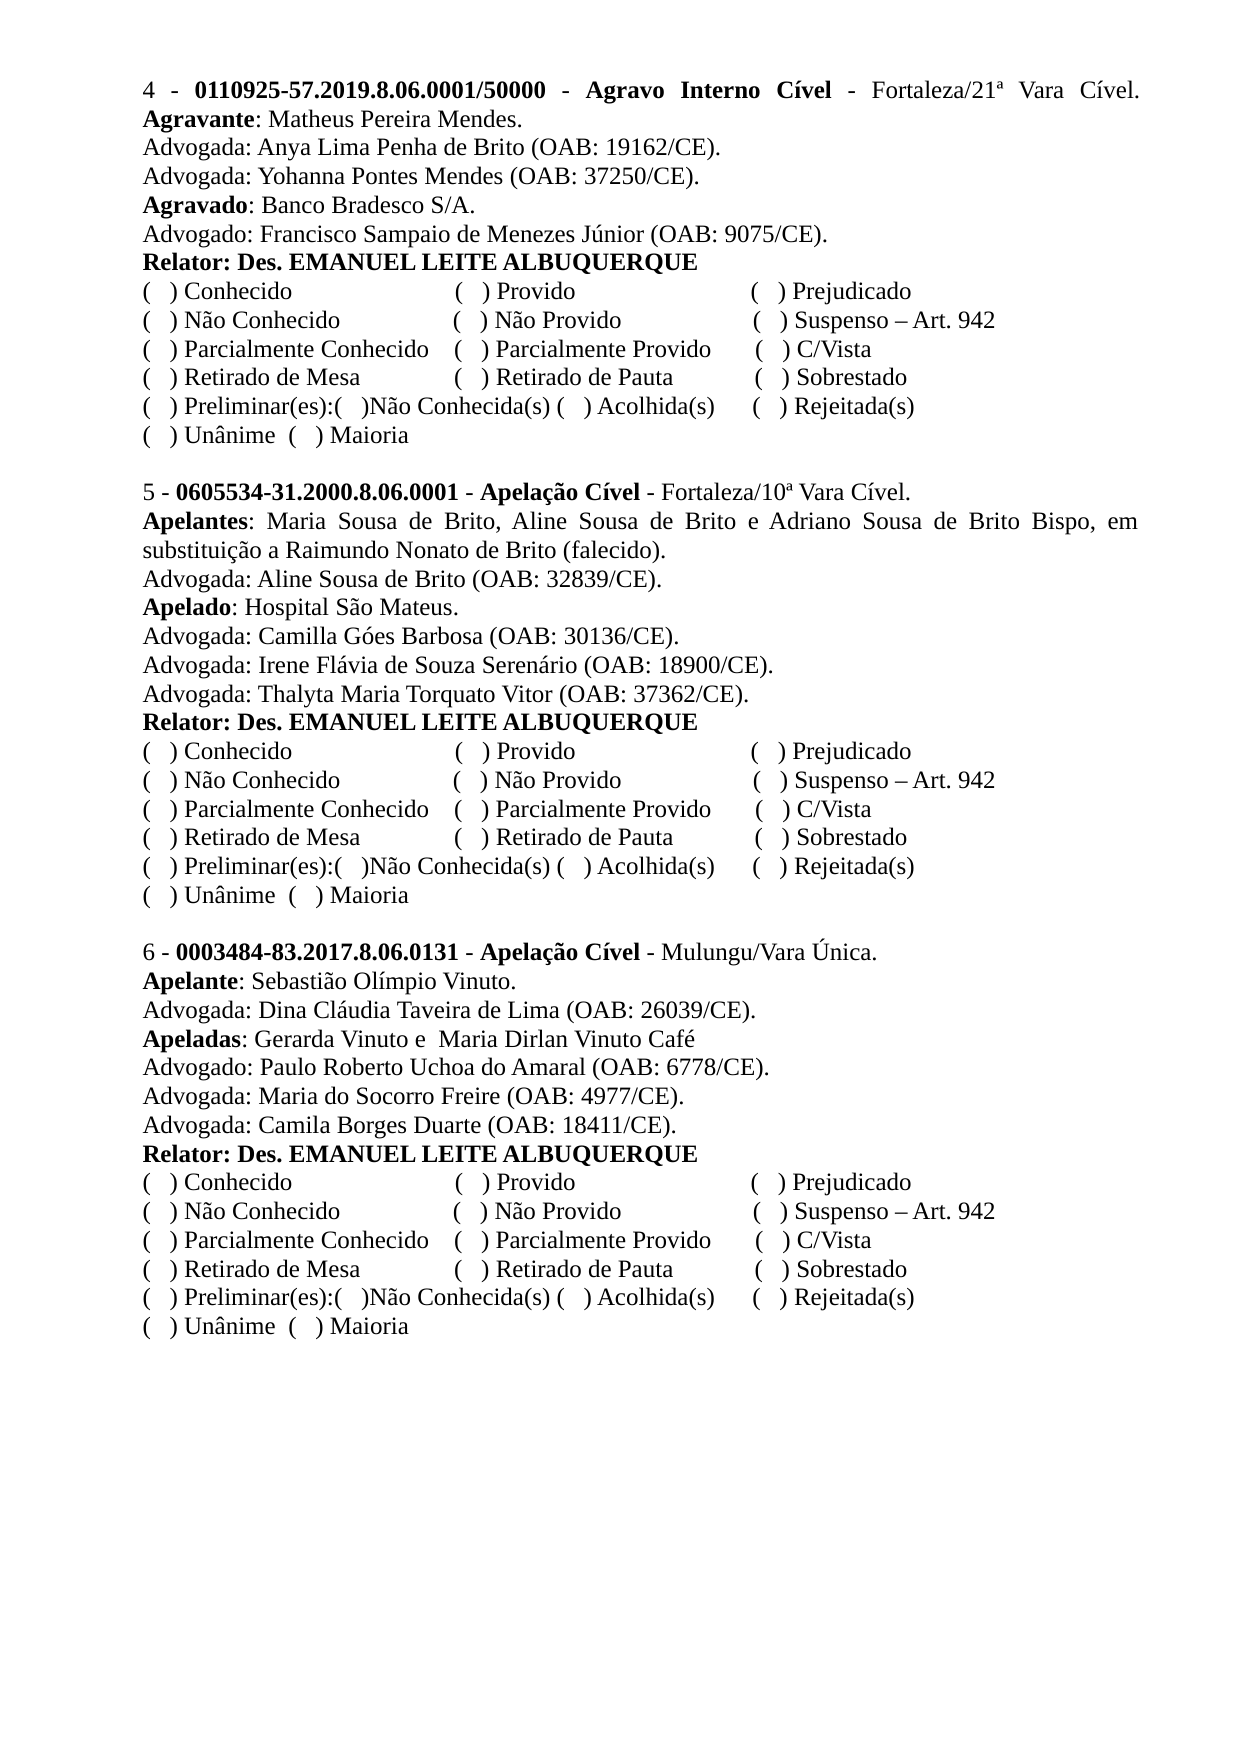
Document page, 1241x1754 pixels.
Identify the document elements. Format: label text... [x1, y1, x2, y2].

text Apelado: Hospital São Mateus. [142, 592, 1141, 621]
text Advogada: Anya Lima Penha de Brito (OAB: 19162/CE). [142, 132, 1141, 161]
text ( ) Conhecido ( ) Provido ( ) Prejudicado [142, 276, 1141, 305]
text ( ) Parcialmente Conhecido ( ) Parcialmente Provido ( ) C/Vista [142, 794, 1158, 822]
text ( ) Parcialmente Conhecido ( ) Parcialmente Provido ( ) C/Vista [142, 334, 1158, 362]
text ( ) Parcialmente Conhecido ( ) Parcialmente Provido ( ) C/Vista [142, 1225, 1158, 1254]
text Advogada: Thalyta Maria Torquato Vitor (OAB: 37362/CE). [142, 679, 1141, 707]
text ( ) Conhecido ( ) Provido ( ) Prejudicado [142, 736, 1141, 765]
text Apeladas: Gerarda Vinuto e Maria Dirlan Vinuto Café [142, 1024, 1141, 1052]
text ( ) Unânime ( ) Maioria [142, 1311, 1158, 1340]
text Agravado: Banco Bradesco S/A. [142, 190, 1141, 219]
text Advogada: Dina Cláudia Taveira de Lima (OAB: 26039/CE). [142, 995, 1141, 1024]
text Advogado: Francisco Sampaio de Menezes Júnior (OAB: 9075/CE). [142, 219, 1141, 247]
text Advogada: Camila Borges Duarte (OAB: 18411/CE). [142, 1110, 1141, 1139]
text 6 - 0003484-83.2017.8.06.0131 - Apelação Cível - Mulungu/Vara Única. [142, 937, 1141, 966]
text ( ) Preliminar(es):( )Não Conhecida(s) ( ) Acolhida(s) ( ) Rejeitada(s) [142, 391, 1158, 420]
text Relator: Des. EMANUEL LEITE ALBUQUERQUE [142, 247, 1141, 276]
text Relator: Des. EMANUEL LEITE ALBUQUERQUE [142, 707, 1141, 736]
text Relator: Des. EMANUEL LEITE ALBUQUERQUE [142, 1139, 1141, 1167]
text ( ) Conhecido ( ) Provido ( ) Prejudicado [142, 1167, 1141, 1196]
text ( ) Preliminar(es):( )Não Conhecida(s) ( ) Acolhida(s) ( ) Rejeitada(s) [142, 851, 1158, 880]
text Advogada: Irene Flávia de Souza Serenário (OAB: 18900/CE). [142, 650, 1141, 679]
text Advogada: Yohanna Pontes Mendes (OAB: 37250/CE). [142, 161, 1141, 190]
text ( ) Retirado de Mesa ( ) Retirado de Pauta ( ) Sobrestado [142, 1254, 1158, 1282]
text ( ) Não Conhecido ( ) Não Provido ( ) Suspenso – Art. 942 [142, 305, 1158, 334]
text ( ) Retirado de Mesa ( ) Retirado de Pauta ( ) Sobrestado [142, 362, 1158, 391]
text ( ) Retirado de Mesa ( ) Retirado de Pauta ( ) Sobrestado [142, 822, 1158, 851]
text ( ) Unânime ( ) Maioria [142, 880, 1158, 909]
text Apelantes: Maria Sousa de Brito, Aline Sousa de Brito e Adriano Sousa de Brito Bispo, em substituição a Raimundo Nonato de Brito (falecido). [142, 506, 1141, 564]
text Advogado: Paulo Roberto Uchoa do Amaral (OAB: 6778/CE). [142, 1052, 1141, 1081]
text ( ) Preliminar(es):( )Não Conhecida(s) ( ) Acolhida(s) ( ) Rejeitada(s) [142, 1282, 1158, 1311]
text Advogada: Camilla Góes Barbosa (OAB: 30136/CE). [142, 621, 1141, 650]
text Advogada: Maria do Socorro Freire (OAB: 4977/CE). [142, 1081, 1141, 1110]
text 4 - 0110925-57.2019.8.06.0001/50000 - Agravo Interno Cível - Fortaleza/21ª Vara Cível. Agravante: Matheus Pereira Mendes. [142, 75, 1141, 132]
text ( ) Não Conhecido ( ) Não Provido ( ) Suspenso – Art. 942 [142, 1196, 1158, 1225]
text Advogada: Aline Sousa de Brito (OAB: 32839/CE). [142, 564, 1141, 592]
text Apelante: Sebastião Olímpio Vinuto. [142, 966, 1141, 995]
text ( ) Não Conhecido ( ) Não Provido ( ) Suspenso – Art. 942 [142, 765, 1158, 794]
text 5 - 0605534-31.2000.8.06.0001 - Apelação Cível - Fortaleza/10ª Vara Cível. [142, 477, 1141, 506]
text ( ) Unânime ( ) Maioria [142, 420, 1158, 449]
